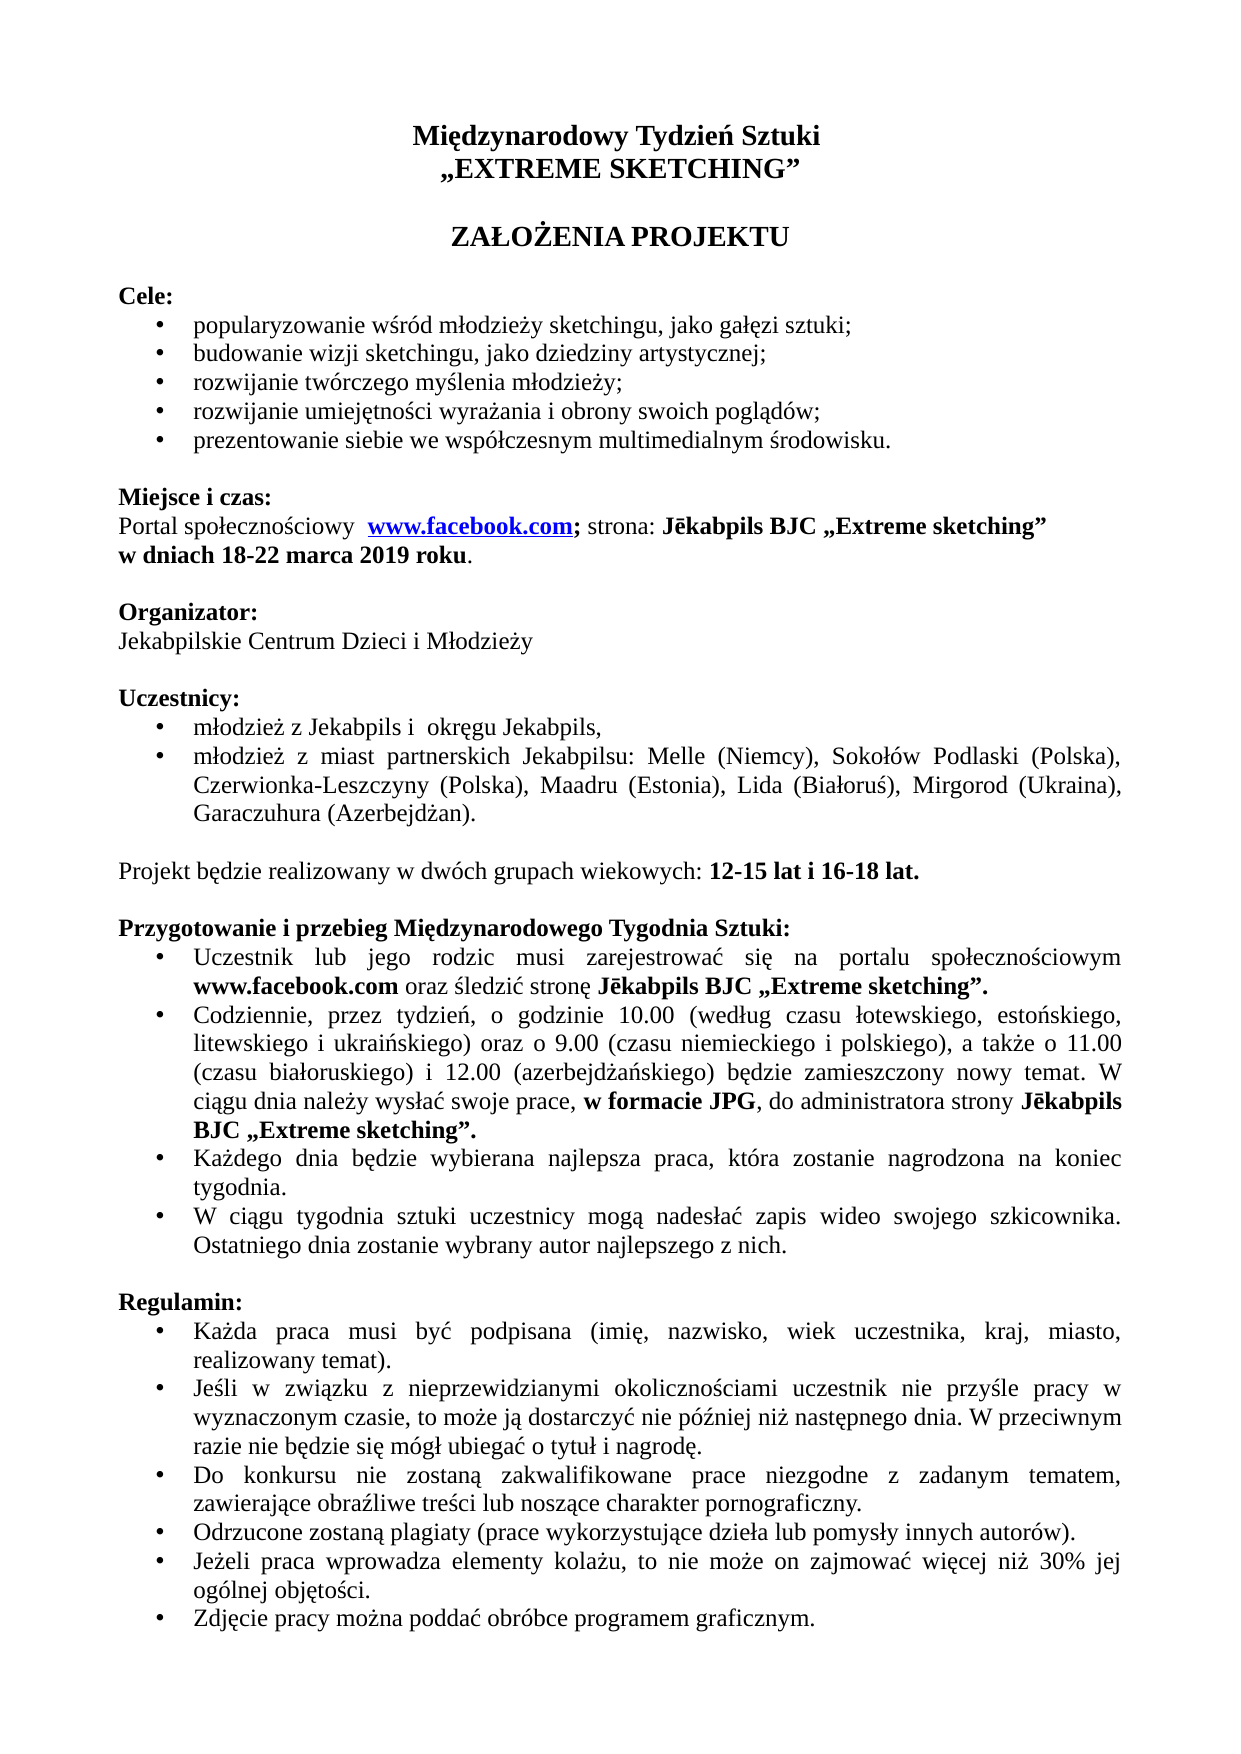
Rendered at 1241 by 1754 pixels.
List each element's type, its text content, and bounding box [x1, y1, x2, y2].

text „EXTREME SKETCHING” [118, 152, 1122, 185]
list rozwijanie twórczego myślenia młodzieży; [156, 367, 1122, 396]
list W ciągu tygodnia sztuki uczestnicy mogą nadesłać zapis wideo swojego szkicownika. Ostatniego dnia zostanie wybrany autor najlepszego z nich. [156, 1201, 1122, 1258]
list budowanie wizji sketchingu, jako dziedziny artystycznej; [156, 338, 1122, 367]
text Projekt będzie realizowany w dwóch grupach wiekowych: 12-15 lat i 16-18 lat. [118, 856, 1122, 885]
text Miejsce i czas: [118, 482, 1122, 511]
list młodzież z Jekabpils i okręgu Jekabpils, [156, 712, 1122, 741]
list Jeżeli praca wprowadza elementy kolażu, to nie może on zajmować więcej niż 30% jej ogólnej objętości. [156, 1546, 1122, 1603]
text w dniach 18-22 marca 2019 roku. [118, 540, 1122, 568]
list Do konkursu nie zostaną zakwalifikowane prace niezgodne z zadanym tematem, zawierające obraźliwe treści lub noszące charakter pornograficzny. [156, 1460, 1122, 1517]
text Cele: [118, 281, 1122, 310]
list Odrzucone zostaną plagiaty (prace wykorzystujące dzieła lub pomysły innych autorów). [156, 1517, 1122, 1546]
text ZAŁOŻENIA PROJEKTU [118, 219, 1122, 252]
list Każdego dnia będzie wybierana najlepsza praca, która zostanie nagrodzona na koniec tygodnia. [156, 1143, 1122, 1201]
text Uczestnicy: [118, 683, 1122, 712]
text Przygotowanie i przebieg Międzynarodowego Tygodnia Sztuki: [118, 913, 1122, 942]
list Uczestnik lub jego rodzic musi zarejestrować się na portalu społecznościowym www.facebook.com oraz śledzić stronę Jēkabpils BJC „Extreme sketching”. [156, 942, 1122, 1000]
list Jeśli w związku z nieprzewidzianymi okolicznościami uczestnik nie przyśle pracy w wyznaczonym czasie, to może ją dostarczyć nie później niż następnego dnia. W przeciwnym razie nie będzie się mógł ubiegać o tytuł i nagrodę. [156, 1373, 1122, 1460]
list popularyzowanie wśród młodzieży sketchingu, jako gałęzi sztuki; [156, 310, 1122, 338]
text Regulamin: [118, 1287, 1122, 1316]
list prezentowanie siebie we współczesnym multimedialnym środowisku. [156, 425, 1122, 453]
list Codziennie, przez tydzień, o godzinie 10.00 (według czasu łotewskiego, estońskiego, litewskiego i ukraińskiego) oraz o 9.00 (czasu niemieckiego i polskiego), a także o 11.00 (czasu białoruskiego) i 12.00 (azerbejdżańskiego) będzie zamieszczony nowy temat. W ciągu dnia należy wysłać swoje prace, w formacie JPG, do administratora strony Jēkabpils BJC „Extreme sketching”. [156, 1000, 1122, 1143]
list rozwijanie umiejętności wyrażania i obrony swoich poglądów; [156, 396, 1122, 425]
text Międzynarodowy Tydzień Sztuki [118, 118, 1122, 152]
list Każda praca musi być podpisana (imię, nazwisko, wiek uczestnika, kraj, miasto, realizowany temat). [156, 1316, 1122, 1373]
text Portal społecznościowy www.facebook.com; strona: Jēkabpils BJC „Extreme sketching” [118, 511, 1122, 540]
text Jekabpilskie Centrum Dzieci i Młodzieży [118, 626, 1122, 655]
list Zdjęcie pracy można poddać obróbce programem graficznym. [156, 1603, 1122, 1632]
list młodzież z miast partnerskich Jekabpilsu: Melle (Niemcy), Sokołów Podlaski (Polska), Czerwionka-Leszczyny (Polska), Maadru (Estonia), Lida (Białoruś), Mirgorod (Ukraina), Garaczuhura (Azerbejdżan). [156, 741, 1122, 827]
text Organizator: [118, 597, 1122, 626]
